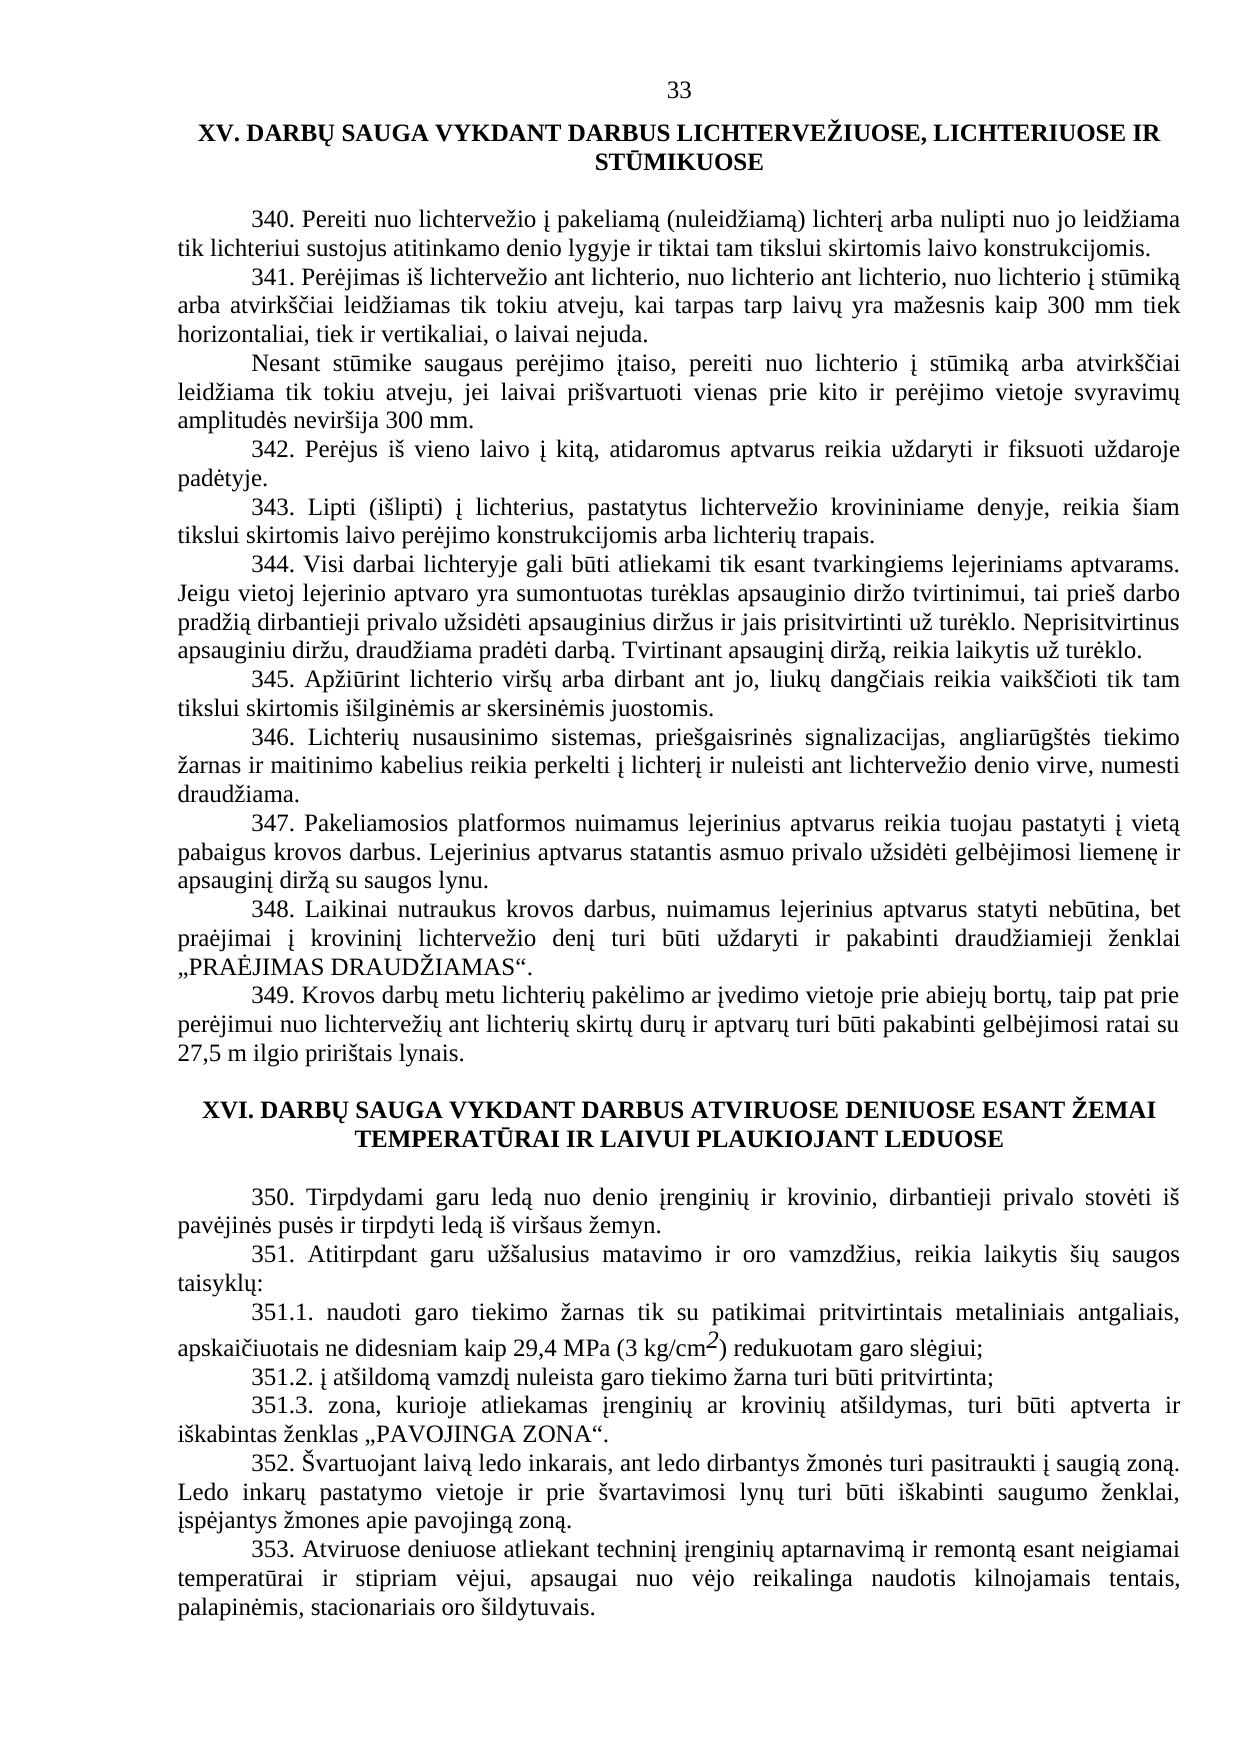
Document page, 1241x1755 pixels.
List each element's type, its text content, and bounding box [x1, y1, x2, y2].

text 351.3. zona, kurioje atliekamas įrenginių ar krovinių atšildymas, turi būti aptverta ir iškabintas ženklas „Pavojinga zona“. [177, 1390, 1181, 1448]
text 348. Laikinai nutraukus krovos darbus, nuimamus lejerinius aptvarus statyti nebūtina, bet praėjimai į krovininį lichtervežio denį turi būti uždaryti ir pakabinti draudžiamieji ženklai „Praėjimas draudžiamas“. [177, 894, 1181, 981]
text 341. Perėjimas iš lichtervežio ant lichterio, nuo lichterio ant lichterio, nuo lichterio į stūmiką arba atvirkščiai leidžiamas tik tokiu atveju, kai tarpas tarp laivų yra mažesnis kaip 300 mm tiek horizontaliai, tiek ir vertikaliai, o laivai nejuda. [177, 262, 1181, 348]
text 343. Lipti (išlipti) į lichterius, pastatytus lichtervežio krovininiame denyje, reikia šiam tikslui skirtomis laivo perėjimo konstrukcijomis arba lichterių trapais. [177, 492, 1181, 549]
text 349. Krovos darbų metu lichterių pakėlimo ar įvedimo vietoje prie abiejų bortų, taip pat prie perėjimui nuo lichtervežių ant lichterių skirtų durų ir aptvarų turi būti pakabinti gelbėjimosi ratai su 27,5 m ilgio pririštais lynais. [177, 981, 1181, 1067]
text Nesant stūmike saugaus perėjimo įtaiso, pereiti nuo lichterio į stūmiką arba atvirkščiai leidžiama tik tokiu atveju, jei laivai prišvartuoti vienas prie kito ir perėjimo vietoje svyravimų amplitudės neviršija 300 mm. [177, 348, 1181, 434]
text 352. Švartuojant laivą ledo inkarais, ant ledo dirbantys žmonės turi pasitraukti į saugią zoną. Ledo inkarų pastatymo vietoje ir prie švartavimosi lynų turi būti iškabinti saugumo ženklai, įspėjantys žmones apie pavojingą zoną. [177, 1448, 1181, 1534]
text 346. Lichterių nusausinimo sistemas, priešgaisrinės signalizacijas, angliarūgštės tiekimo žarnas ir maitinimo kabelius reikia perkelti į lichterį ir nuleisti ant lichtervežio denio virve, numesti draudžiama. [177, 722, 1181, 808]
text 344. Visi darbai lichteryje gali būti atliekami tik esant tvarkingiems lejeriniams aptvarams. Jeigu vietoj lejerinio aptvaro yra sumontuotas turėklas apsauginio diržo tvirtinimui, tai prieš darbo pradžią dirbantieji privalo užsidėti apsauginius diržus ir jais prisitvirtinti už turėklo. Neprisitvirtinus apsauginiu diržu, draudžiama pradėti darbą. Tvirtinant apsauginį diržą, reikia laikytis už turėklo. [177, 549, 1181, 664]
text XVI. DARBŲ SAUGA VYKDANT DARBUS ATVIRUOSE DENIUOSE ESANT ŽEMAI TEMPERATŪRAI IR LAIVUI PLAUKIOJANT LEDUOSE [177, 1096, 1181, 1153]
text 353. Atviruose deniuose atliekant techninį įrenginių aptarnavimą ir remontą esant neigiamai temperatūrai ir stipriam vėjui, apsaugai nuo vėjo reikalinga naudotis kilnojamais tentais, palapinėmis, stacionariais oro šildytuvais. [177, 1534, 1181, 1620]
text 347. Pakeliamosios platformos nuimamus lejerinius aptvarus reikia tuojau pastatyti į vietą pabaigus krovos darbus. Lejerinius aptvarus statantis asmuo privalo užsidėti gelbėjimosi liemenę ir apsauginį diržą su saugos lynu. [177, 808, 1181, 894]
text 351.2. į atšildomą vamzdį nuleista garo tiekimo žarna turi būti pritvirtinta; [177, 1362, 1181, 1390]
text 345. Apžiūrint lichterio viršų arba dirbant ant jo, liukų dangčiais reikia vaikščioti tik tam tikslui skirtomis išilginėmis ar skersinėmis juostomis. [177, 664, 1181, 722]
text 350. Tirpdydami garu ledą nuo denio įrenginių ir krovinio, dirbantieji privalo stovėti iš pavėjinės pusės ir tirpdyti ledą iš viršaus žemyn. [177, 1182, 1181, 1239]
text 340. Pereiti nuo lichtervežio į pakeliamą (nuleidžiamą) lichterį arba nulipti nuo jo leidžiama tik lichteriui sustojus atitinkamo denio lygyje ir tiktai tam tikslui skirtomis laivo konstrukcijomis. [177, 204, 1181, 262]
text 351. Atitirpdant garu užšalusius matavimo ir oro vamzdžius, reikia laikytis šių saugos taisyklų: [177, 1239, 1181, 1297]
text 351.1. naudoti garo tiekimo žarnas tik su patikimai pritvirtintais metaliniais antgaliais, apskaičiuotais ne didesniam kaip 29,4 MPa (3 kg/cm2) redukuotam garo slėgiui; [177, 1297, 1181, 1362]
text 342. Perėjus iš vieno laivo į kitą, atidaromus aptvarus reikia uždaryti ir fiksuoti uždaroje padėtyje. [177, 434, 1181, 492]
text XV. DARBŲ SAUGA VYKDANT DARBUS LICHTERVEŽIUOSE, LICHTERIUOSE IR STŪMIKUOSE [177, 118, 1181, 176]
